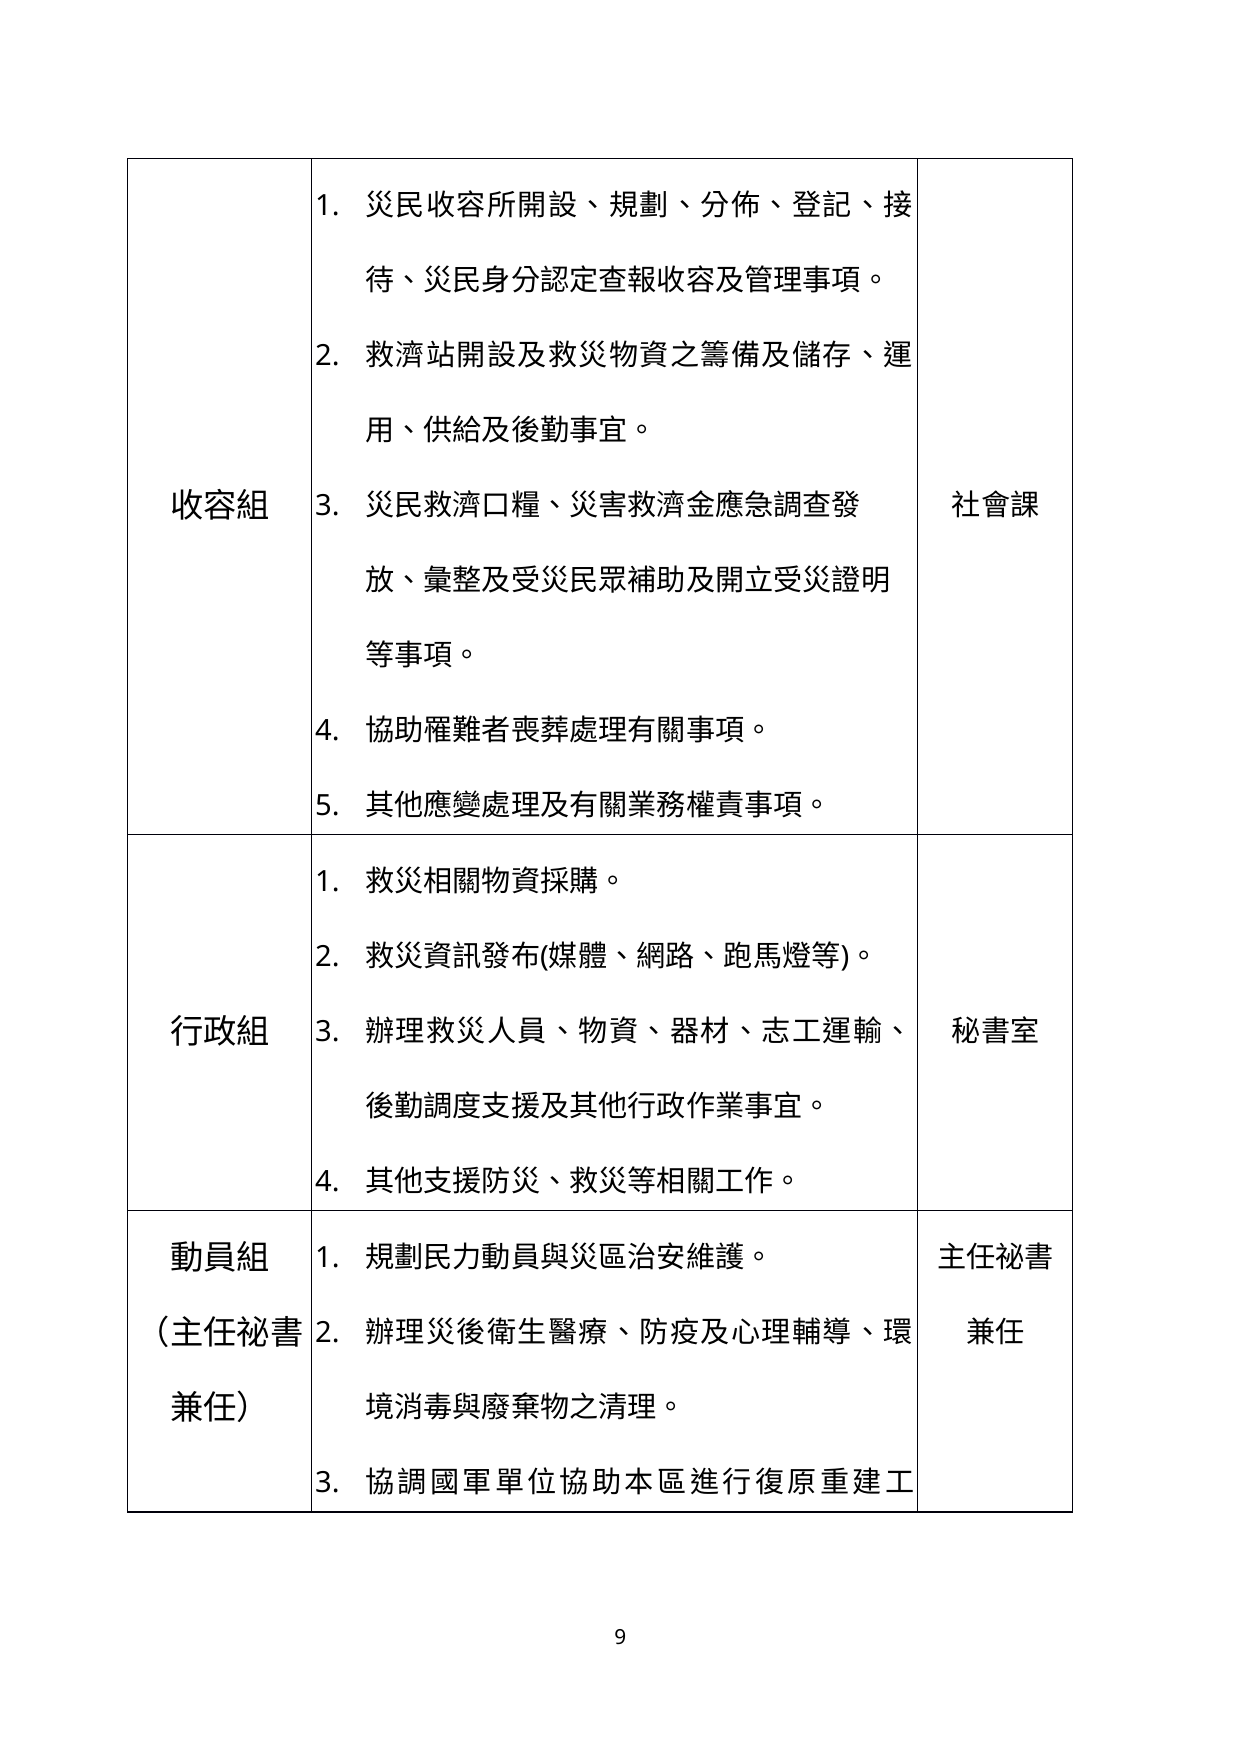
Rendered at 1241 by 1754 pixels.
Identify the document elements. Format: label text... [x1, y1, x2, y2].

table_cell 救災相關物資採購。 救災資訊發布(媒體、網路、跑馬燈等)。 辦理救災人員、物資、器材、志工運輸、後勤調度支援及其他行政作業事宜。 其他支援防災、救災等相關工作。 [312, 835, 917, 1210]
table_cell 社會課 [918, 159, 1072, 834]
table_cell 動員組 （主任祕書兼任） [128, 1211, 311, 1511]
table_cell 災民收容所開設、規劃、分佈、登記、接待、災民身分認定查報收容及管理事項。 救濟站開設及救災物資之籌備及儲存、運用、供給及後勤事宜。 災民救濟口糧、災害救濟金應急調查發放、彙整及受災民眾補助及開立受災證明等事項。 協助罹難者喪葬處理有關事項。 其他應變處理及有關業務權責事項。 [312, 159, 917, 834]
table_cell 規劃民力動員與災區治安維護。 辦理災後衛生醫療、防疫及心理輔導、環境消毒與廢棄物之清理。 協調國軍單位協助本區進行復原重建工作。 協調與各協防機關運作事宜 [312, 1211, 917, 1511]
table_cell 收容組 [128, 159, 311, 834]
table_cell 行政組 [128, 835, 311, 1210]
table_cell 主任祕書 兼任 [918, 1211, 1072, 1511]
table_cell 秘書室 [918, 835, 1072, 1210]
